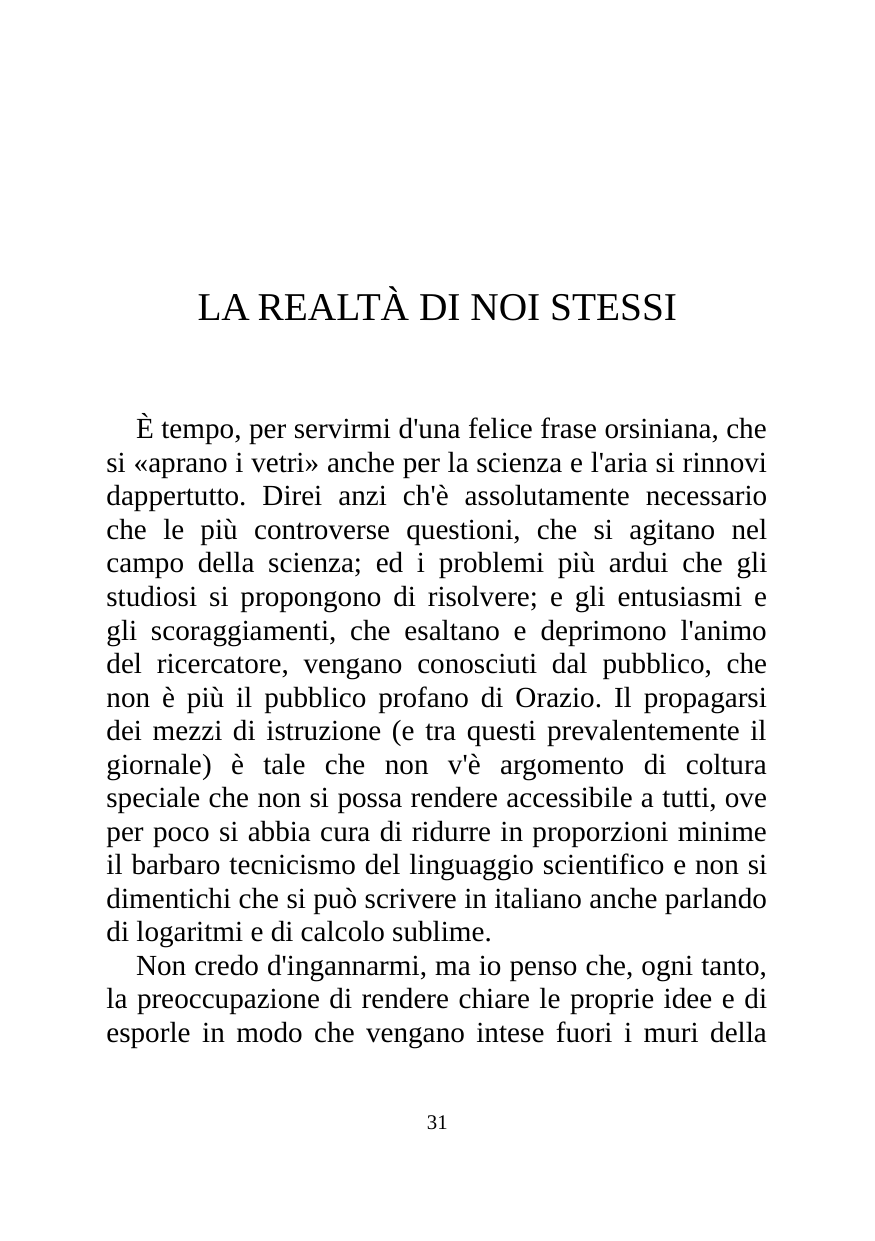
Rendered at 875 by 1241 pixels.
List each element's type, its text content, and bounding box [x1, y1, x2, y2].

text Non credo d'ingannarmi, ma io penso che, ogni tanto, la preoccupazione di rendere chiare le proprie idee e di esporle in modo che vengano intese fuori i muri della [106, 948, 768, 1049]
text È tempo, per servirmi d'una felice frase orsiniana, che si «aprano i vetri» anche per la scienza e l'aria si rinnovi dappertutto. Direi anzi ch'è assolutamente necessario che le più controverse questioni, che si agitano nel campo della scienza; ed i problemi più ardui che gli studiosi si propongono di risolvere; e gli entusiasmi e gli scoraggiamenti, che esaltano e deprimono l'animo del ricercatore, vengano conosciuti dal pubblico, che non è più il pubblico profano di Orazio. Il propagarsi dei mezzi di istruzione (e tra questi prevalentemente il giornale) è tale che non v'è argomento di coltura speciale che non si possa rendere accessibile a tutti, ove per poco si abbia cura di ridurre in proporzioni minime il barbaro tecnicismo del linguaggio scientifico e non si dimentichi che si può scrivere in italiano anche parlando di logaritmi e di calcolo sublime. [106, 411, 768, 948]
subtitle LA REALTÀ DI NOI STESSI [106, 283, 768, 329]
